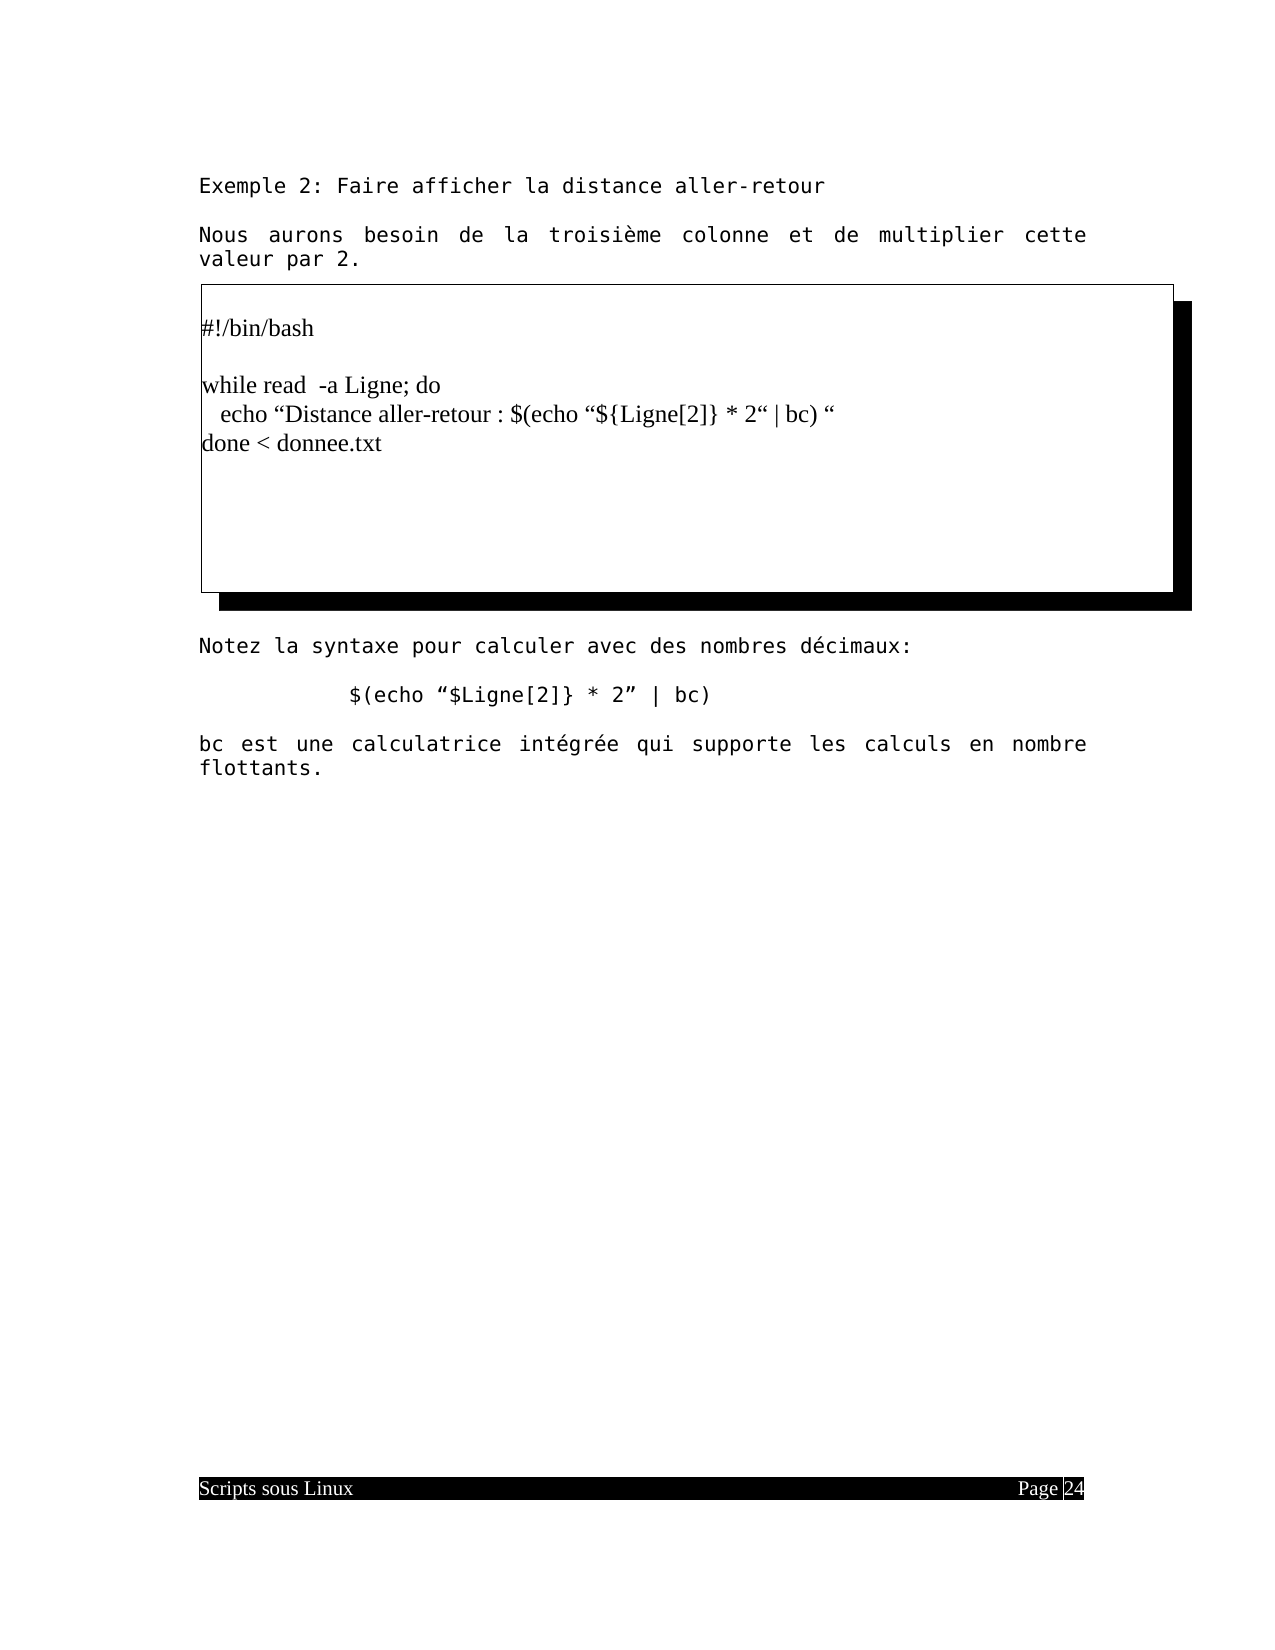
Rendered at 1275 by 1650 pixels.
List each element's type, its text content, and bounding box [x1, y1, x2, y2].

text $(echo “$Ligne[2]} * 2” | bc) [198, 683, 1087, 707]
text Nous aurons besoin de la troisième colonne et de multiplier cette valeur par 2. [198, 223, 1087, 271]
text Notez la syntaxe pour calculer avec des nombres décimaux: [198, 634, 1087, 659]
text bc est une calculatrice intégrée qui supporte les calculs en nombre flottants. [198, 732, 1087, 780]
text Exemple 2: Faire afficher la distance aller-retour [198, 174, 1087, 198]
